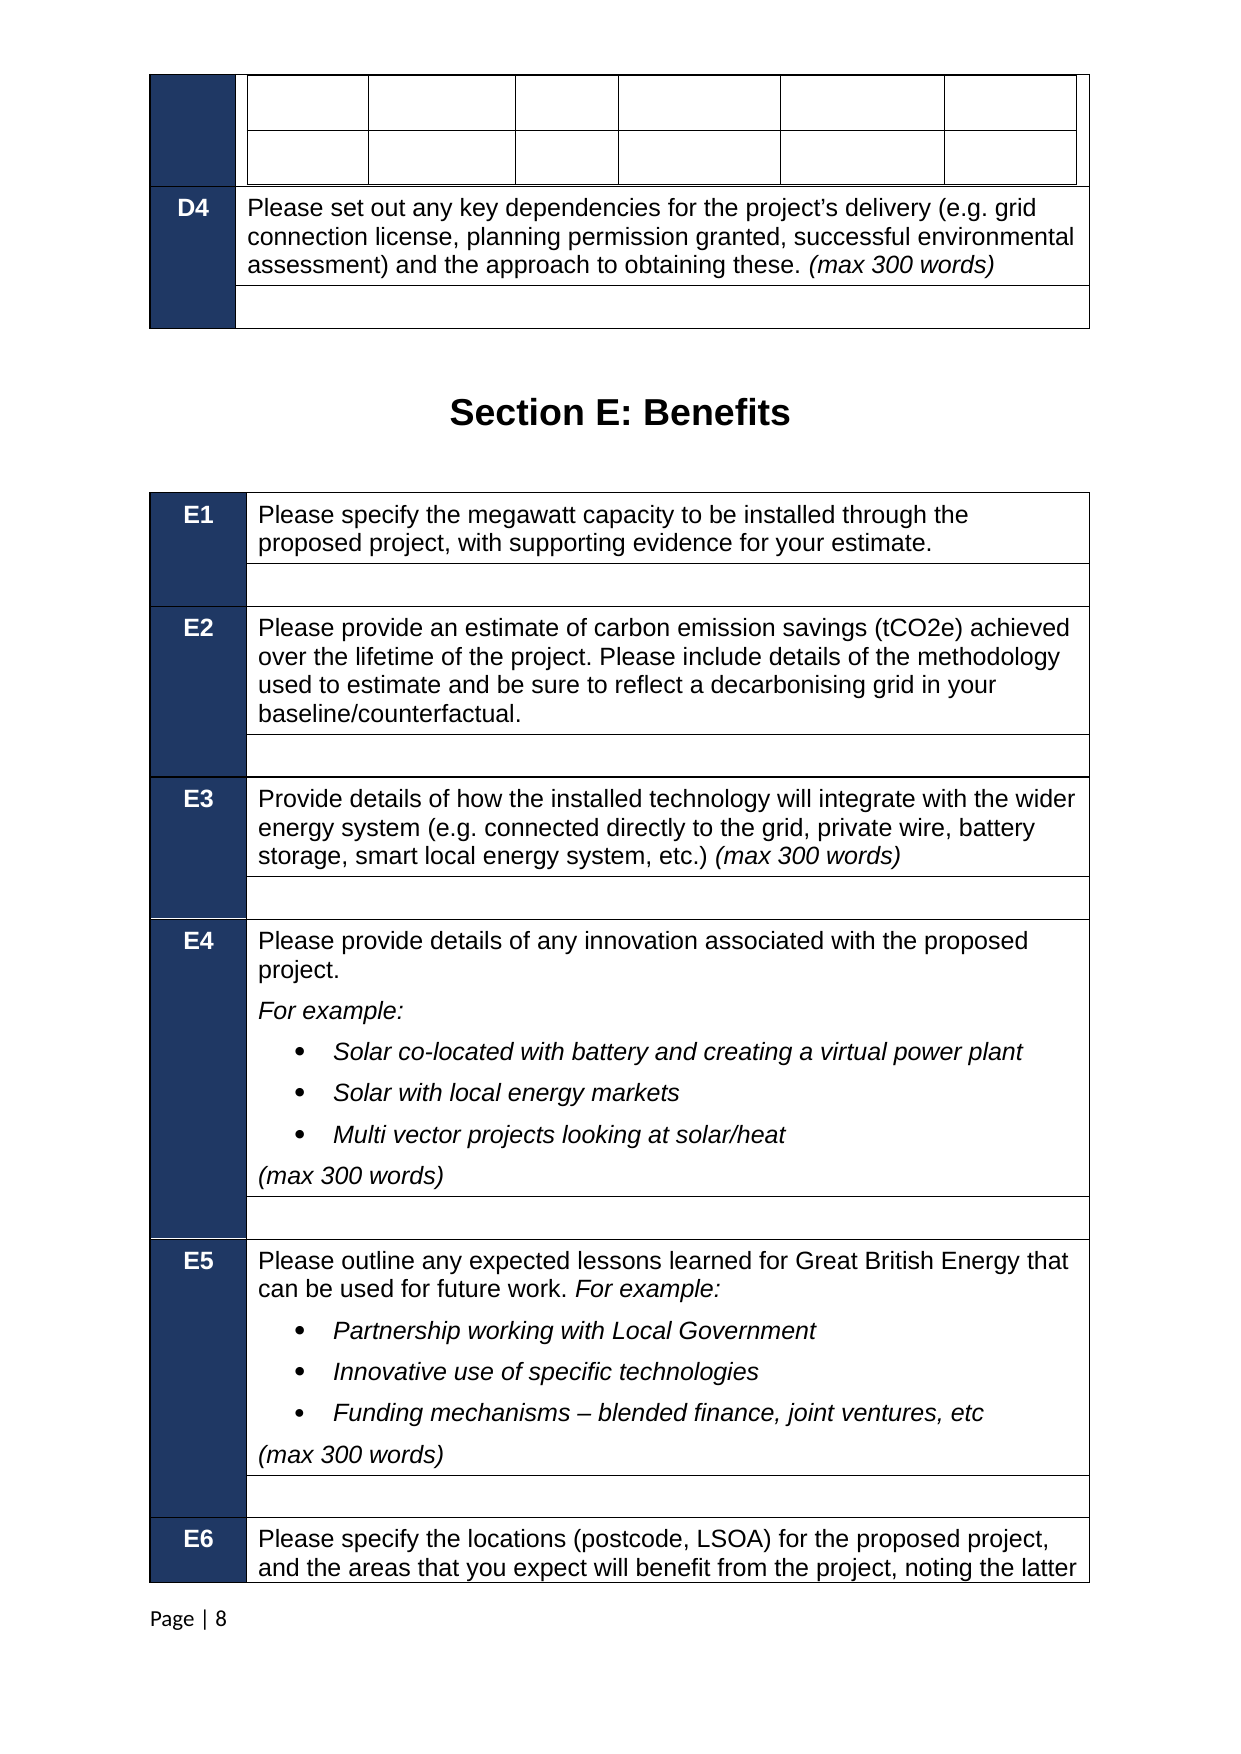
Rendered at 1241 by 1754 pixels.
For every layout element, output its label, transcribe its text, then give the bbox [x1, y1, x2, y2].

table_cell E6 [151, 1518, 246, 1582]
table_cell [369, 131, 515, 184]
table_cell [247, 735, 1089, 776]
table_cell [619, 131, 780, 184]
table_cell Please provide an estimate of carbon emission savings (tCO2e) achieved over the lifetime of the project. Please include details of the methodology used to estimate and be sure to reflect a decarbonising grid in your baseline/counterfactual. [247, 607, 1089, 734]
table_header Please specify the megawatt capacity to be installed through the proposed project, with supporting evidence for your estimate. [247, 493, 1089, 563]
table_cell [248, 76, 368, 129]
table_cell [945, 76, 1076, 129]
table_cell Please specify the locations (postcode, LSOA) for the proposed project, and the areas that you expect will benefit from the project, noting the latter [247, 1518, 1089, 1582]
table_header E1 [151, 493, 246, 606]
table_cell Please outline any expected lessons learned for Great British Energy that can be used for future work. For example: Partnership working with Local Government Innovative use of specific technologies Funding mechanisms – blended finance, joint ventures, etc (max 300 words) [247, 1240, 1089, 1475]
table_cell [945, 131, 1076, 184]
table_cell [247, 1476, 1089, 1517]
table_cell [516, 76, 618, 129]
table_cell Provide details of how the installed technology will integrate with the wider energy system (e.g. connected directly to the grid, private wire, battery storage, smart local energy system, etc.) (max 300 words) [247, 778, 1089, 876]
table_cell E5 [151, 1240, 246, 1517]
table_cell [369, 76, 515, 129]
table_cell Please provide details of any innovation associated with the proposed project. For example: Solar co-located with battery and creating a virtual power plant Solar with local energy markets Multi vector projects looking at solar/heat (max 300 words) [247, 920, 1089, 1196]
table_cell [247, 1197, 1089, 1238]
table_cell [781, 131, 944, 184]
table_cell [236, 75, 1089, 186]
table_cell [247, 564, 1089, 606]
table_cell [619, 76, 780, 129]
table_cell E4 [151, 920, 246, 1238]
table_cell E2 [151, 607, 246, 776]
table_cell [781, 76, 944, 129]
table_cell [151, 75, 235, 186]
table_cell [516, 131, 618, 184]
table_cell [236, 286, 1089, 328]
table_cell D4 [151, 187, 235, 328]
table_cell Please set out any key dependencies for the project’s delivery (e.g. grid connection license, planning permission granted, successful environmental assessment) and the approach to obtaining these. (max 300 words) [236, 187, 1089, 285]
subtitle Section E: Benefits [150, 390, 1090, 433]
table_cell [247, 877, 1089, 918]
table_cell E3 [151, 778, 246, 918]
table_cell [248, 131, 368, 184]
